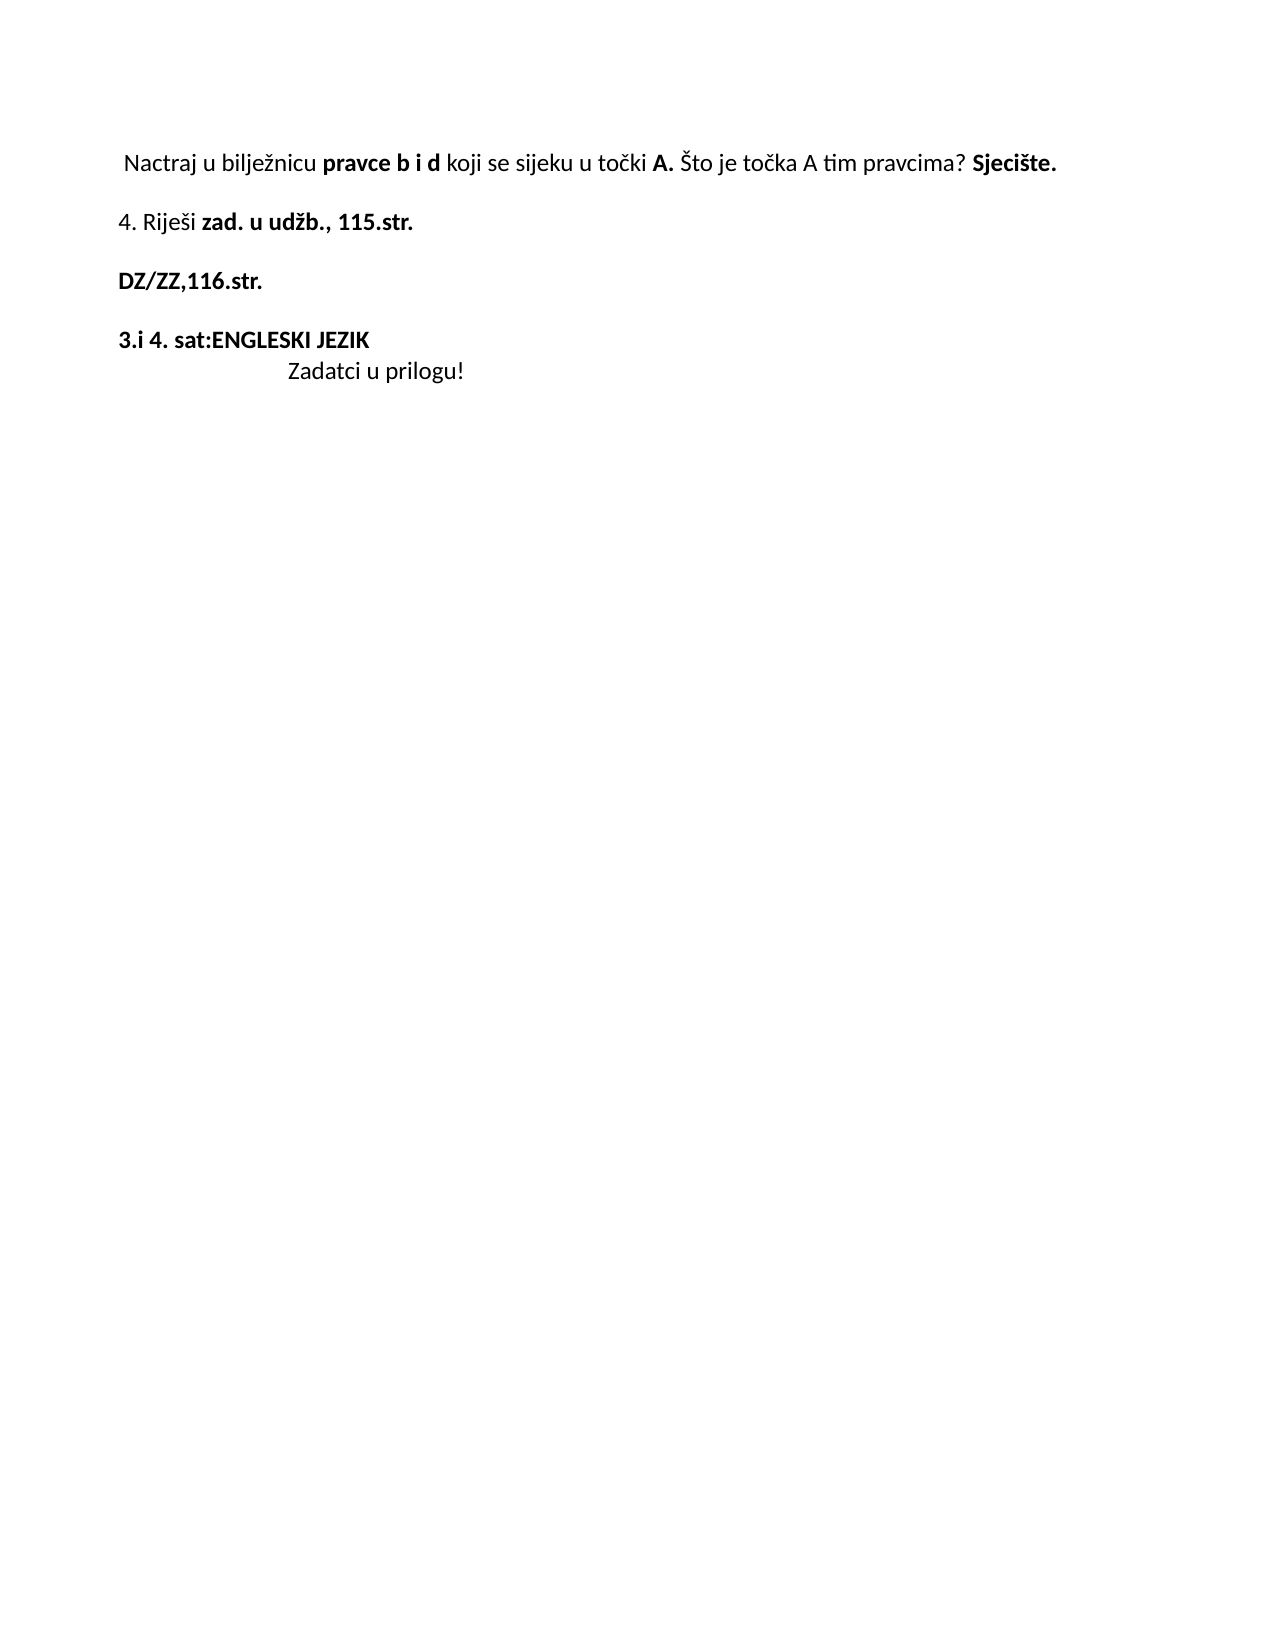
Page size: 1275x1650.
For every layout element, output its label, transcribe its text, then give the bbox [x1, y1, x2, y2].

text DZ/ZZ,116.str. [118, 265, 1157, 296]
text Zadatci u prilogu! [118, 355, 1157, 386]
text 4. Riješi zad. u udžb., 115.str. [118, 206, 1157, 237]
text 3.i 4. sat:ENGLESKI JEZIK [118, 325, 1157, 355]
text Nactraj u bilježnicu pravce b i d koji se sijeku u točki A. Što je točka A tim pravcima? Sjecište. [118, 147, 1157, 177]
